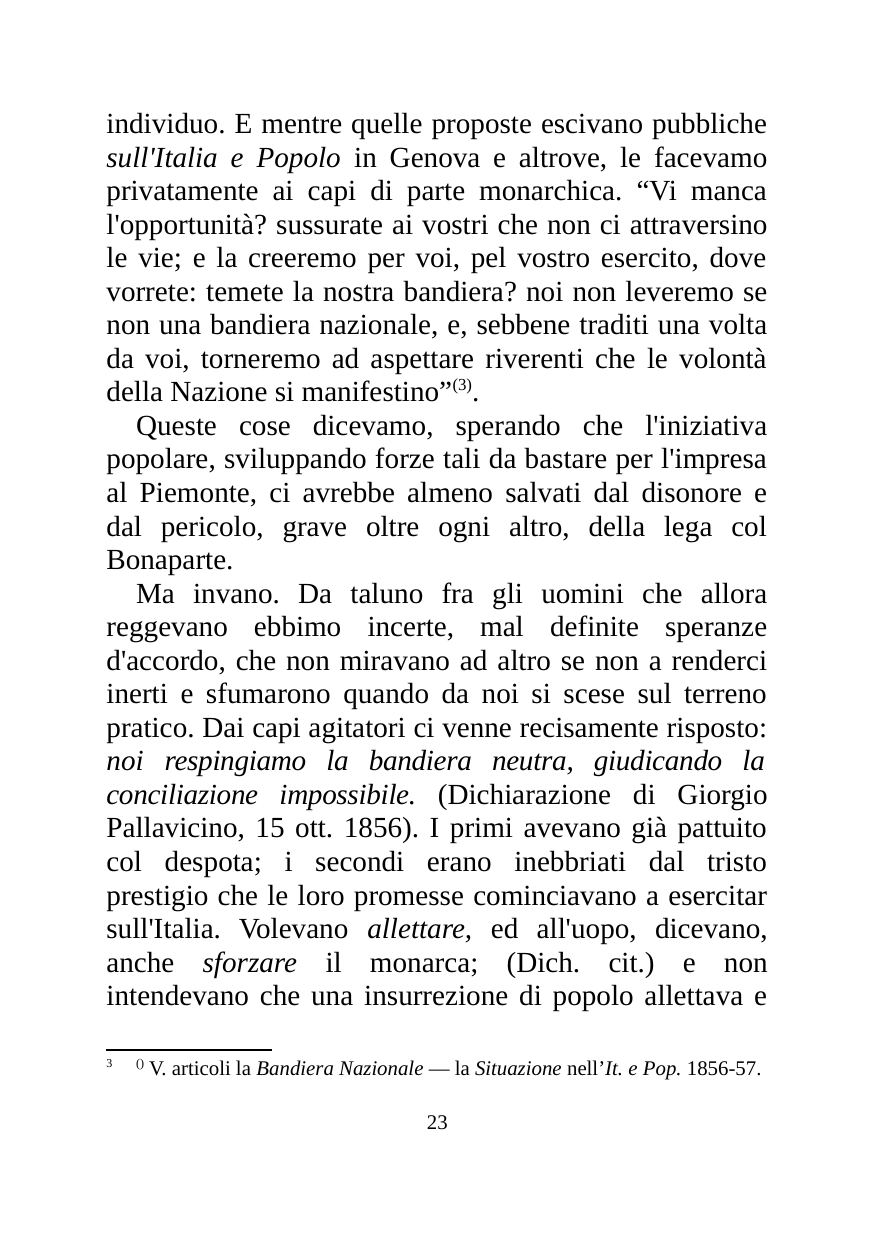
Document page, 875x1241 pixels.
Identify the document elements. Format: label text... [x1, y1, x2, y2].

text () V. articoli la Bandiera Nazionale — la Situazione nell’It. e Pop. 1856-57. [106, 1056, 768, 1080]
text individuo. E mentre quelle proposte escivano pubbliche sull'Italia e Popolo in Genova e altrove, le facevamo privatamente ai capi di parte monarchica. “Vi manca l'opportunità? sussurate ai vostri che non ci attraversino le vie; e la creeremo per voi, pel vostro esercito, dove vorrete: temete la nostra bandiera? noi non leveremo se non una bandiera nazionale, e, sebbene traditi una volta da voi, torneremo ad aspettare riverenti che le volontà della Nazione si manifestino”(). [106, 106, 768, 408]
text Queste cose dicevamo, sperando che l'iniziativa popolare, sviluppando forze tali da bastare per l'impresa al Piemonte, ci avrebbe almeno salvati dal disonore e dal pericolo, grave oltre ogni altro, della lega col Bonaparte. [106, 408, 768, 576]
text Ma invano. Da taluno fra gli uomini che allora reggevano ebbimo incerte, mal definite speranze d'accordo, che non miravano ad altro se non a renderci inerti e sfumarono quando da noi si scese sul terreno pratico. Dai capi agitatori ci venne recisamente risposto: noi respingiamo la bandiera neutra, giudicando la conciliazione impossibile. (Dichiarazione di Giorgio Pallavicino, 15 ott. 1856). I primi avevano già pattuito col despota; i secondi erano inebbriati dal tristo prestigio che le loro promesse cominciavano a esercitar sull'Italia. Volevano allettare, ed all'uopo, dicevano, anche sforzare il monarca; (Dich. cit.) e non intendevano che una insurrezione di popolo allettava e [106, 576, 768, 1012]
